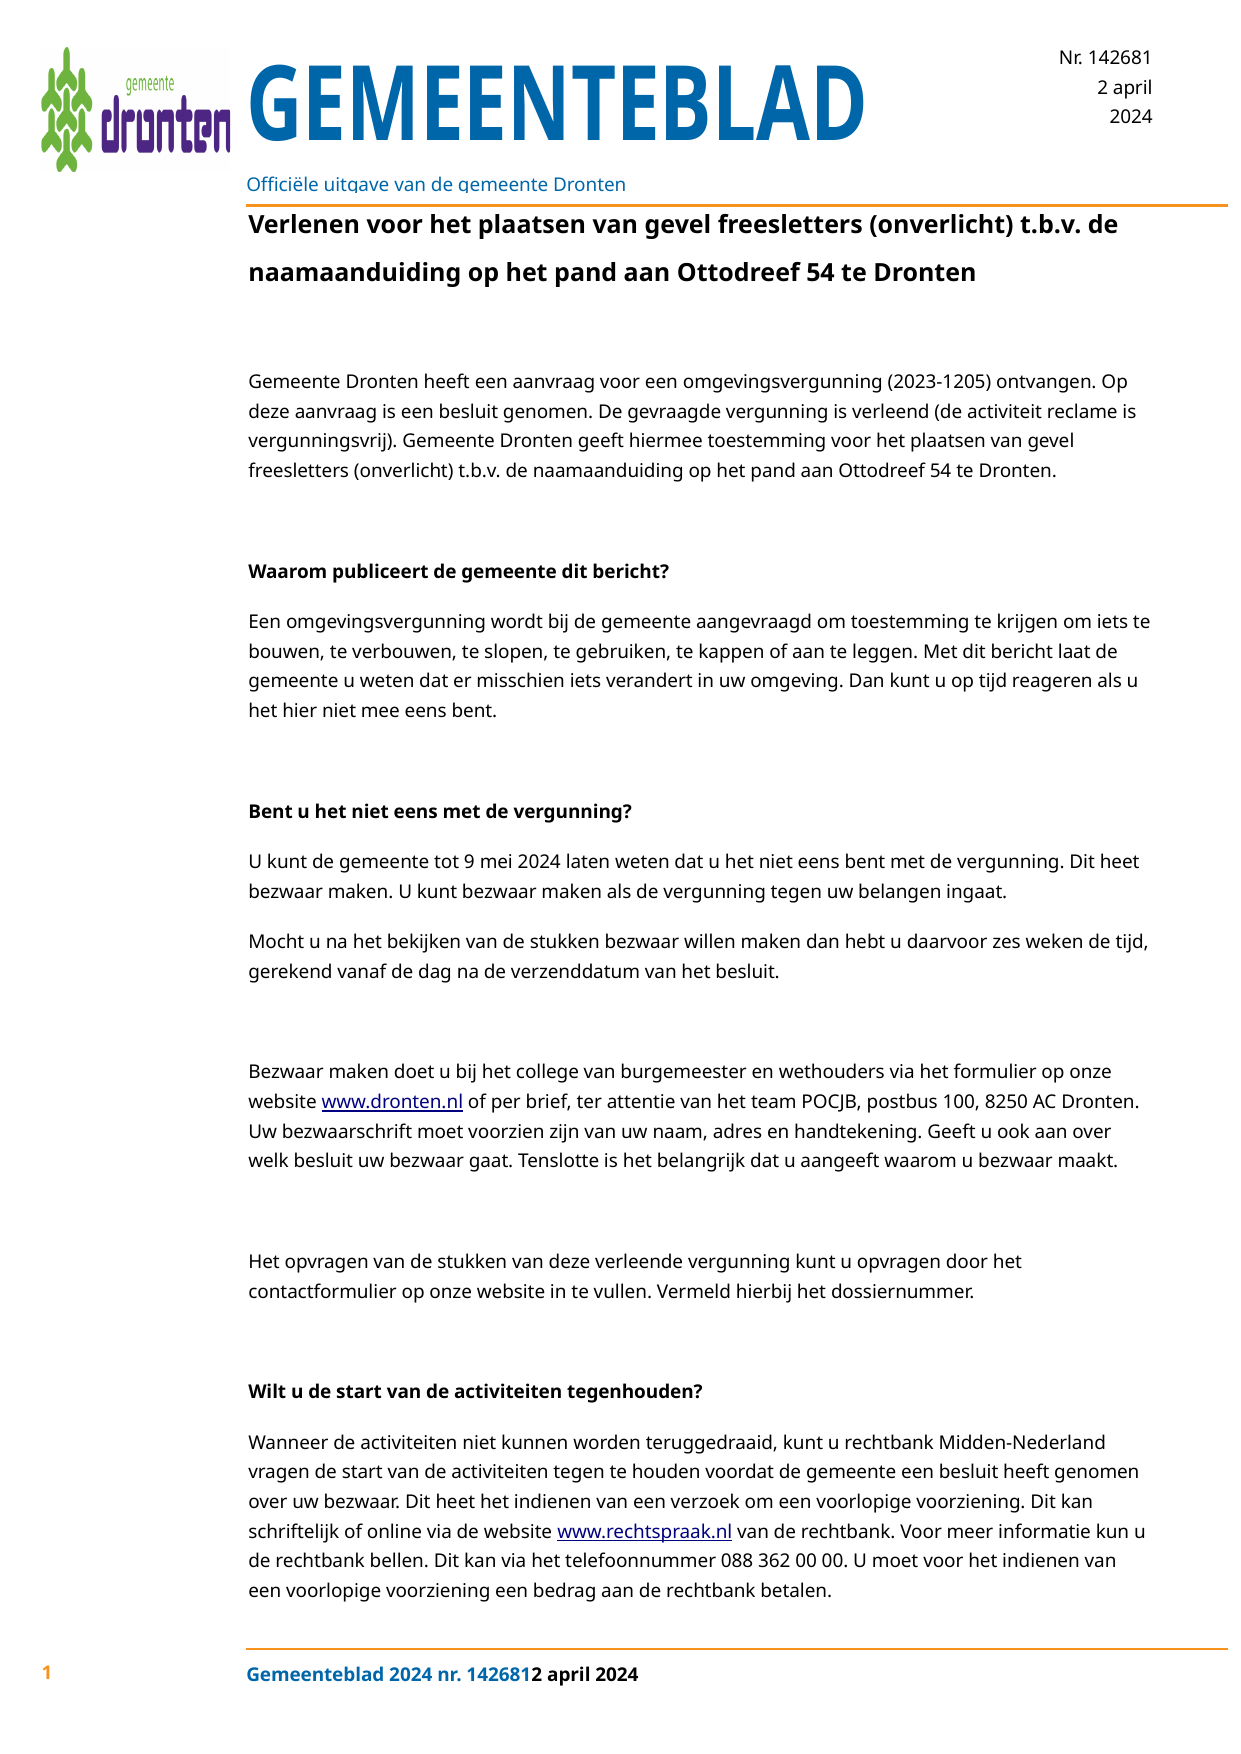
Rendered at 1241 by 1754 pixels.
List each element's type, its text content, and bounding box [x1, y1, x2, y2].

text Mocht u na het bekijken van de stukken bezwaar willen maken dan hebt u daarvoor zes weken de tijd, gerekend vanaf de dag na de verzenddatum van het besluit. [248, 928, 1152, 984]
text Wanneer de activiteiten niet kunnen worden teruggedraaid, kunt u rechtbank Midden-Nederland vragen de start van de activiteiten tegen te houden voordat de gemeente een besluit heeft genomen over uw bezwaar. Dit heet het indienen van een verzoek om een voorlopige voorziening. Dit kan schriftelijk of online via de website www.rechtspraak.nl van de rechtbank. Voor meer informatie kun u de rechtbank bellen. Dit kan via het telefoonnummer 088 362 00 00. U moet voor het indienen van een voorlopige voorziening een bedrag aan de rechtbank betalen. [248, 1429, 1152, 1603]
picture [41, 47, 231, 172]
text Een omgevingsvergunning wordt bij de gemeente aangevraagd om toestemming te krijgen om iets te bouwen, te verbouwen, te slopen, te gebruiken, te kappen of aan te leggen. Met dit bericht laat de gemeente u weten dat er misschien iets verandert in uw omgeving. Dan kunt u op tijd reageren als u het hier niet mee eens bent. [248, 608, 1152, 723]
text Bezwaar maken doet u bij het college van burgemeester en wethouders via het formulier op onze website www.dronten.nl of per brief, ter attentie van het team POCJB, postbus 100, 8250 AC Dronten. Uw bezwaarschrift moet voorzien zijn van uw naam, adres en handtekening. Geeft u ook aan over welk besluit uw bezwaar gaat. Tenslotte is het belangrijk dat u aangeeft waarom u bezwaar maakt. [248, 1059, 1152, 1173]
text Verlenen voor het plaatsen van gevel freesletters (onverlicht) t.b.v. de naamaanduiding op het pand aan Ottodreef 54 te Dronten [248, 207, 1152, 288]
text U kunt de gemeente tot 9 mei 2024 laten weten dat u het niet eens bent met de vergunning. Dit heet bezwaar maken. U kunt bezwaar maken als de vergunning tegen uw belangen ingaat. [248, 848, 1152, 904]
text Gemeente Dronten heeft een aanvraag voor een omgevingsvergunning (2023-1205) ontvangen. Op deze aanvraag is een besluit genomen. De gevraagde vergunning is verleend (de activiteit reclame is vergunningsvrij). Gemeente Dronten geeft hiermee toestemming voor het plaatsen van gevel freesletters (onverlicht) t.b.v. de naamaanduiding op het pand aan Ottodreef 54 te Dronten. [248, 368, 1152, 483]
text Het opvragen van de stukken van deze verleende vergunning kunt u opvragen door het contactformulier op onze website in te vullen. Vermeld hierbij het dossiernummer. [248, 1248, 1152, 1304]
text Wilt u de start van de activiteiten tegenhouden? [248, 1379, 1152, 1404]
text Bent u het niet eens met de vergunning? [248, 798, 1152, 824]
text Waarom publiceert de gemeente dit bericht? [248, 558, 1152, 584]
